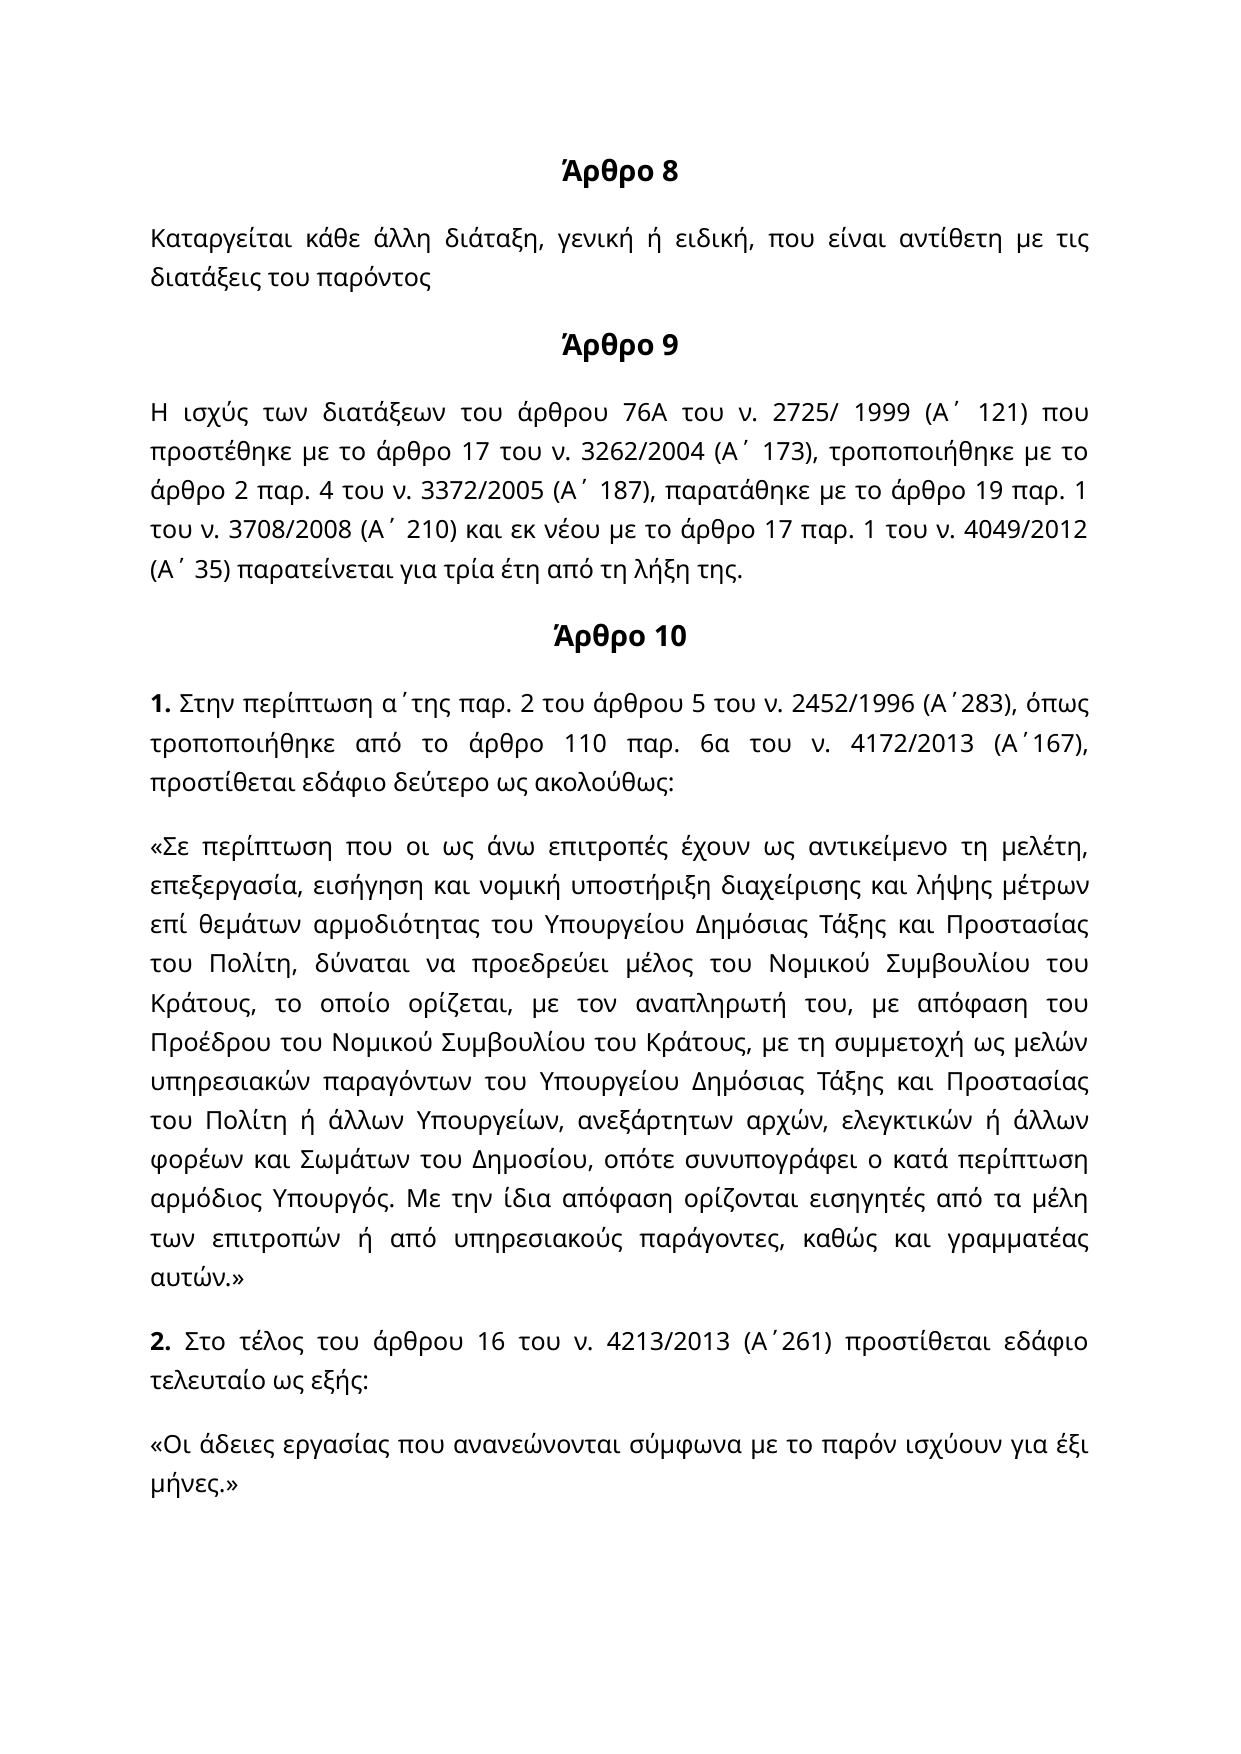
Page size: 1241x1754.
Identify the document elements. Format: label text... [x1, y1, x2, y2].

text Καταργείται κάθε άλλη διάταξη, γενική ή ειδική, που είναι αντίθετη με τις διατάξεις του παρόντος [150, 221, 1090, 294]
subtitle Άρθρο 9 [150, 324, 1090, 364]
text «Οι άδειες εργασίας που ανανεώνονται σύμφωνα με το παρόν ισχύουν για έξι μήνες.» [150, 1427, 1090, 1500]
subtitle Άρθρο 10 [150, 615, 1090, 655]
text «Σε περίπτωση που οι ως άνω επιτροπές έχουν ως αντικείμενο τη μελέτη, επεξεργασία, εισήγηση και νομική υποστήριξη διαχείρισης και λήψης μέτρων επί θεμάτων αρμοδιότητας του Υπουργείου Δημόσιας Τάξης και Προστασίας του Πολίτη, δύναται να προεδρεύει μέλος του Νομικού Συμβουλίου του Κράτους, το οποίο ορίζεται, με τον αναπληρωτή του, με απόφαση του Προέδρου του Νομικού Συμβουλίου του Κράτους, με τη συμμετοχή ως μελών υπηρεσιακών παραγόντων του Υπουργείου Δημόσιας Τάξης και Προστασίας του Πολίτη ή άλλων Υπουργείων, ανεξάρτητων αρχών, ελεγκτικών ή άλλων φορέων και Σωμάτων του Δημοσίου, οπότε συνυπογράφει ο κατά περίπτωση αρμόδιος Υπουργός. Με την ίδια απόφαση ορίζονται εισηγητές από τα μέλη των επιτροπών ή από υπηρεσιακούς παράγοντες, καθώς και γραμματέας αυτών.» [150, 828, 1090, 1293]
text Η ισχύς των διατάξεων του άρθρου 76Α του ν. 2725/ 1999 (Α΄ 121) που προστέθηκε με το άρθρο 17 του ν. 3262/2004 (Α΄ 173), τροποποιήθηκε με το άρθρο 2 παρ. 4 του ν. 3372/2005 (Α΄ 187), παρατάθηκε με το άρθρο 19 παρ. 1 του ν. 3708/2008 (Α΄ 210) και εκ νέου με το άρθρο 17 παρ. 1 του ν. 4049/2012 (Α΄ 35) παρατείνεται για τρία έτη από τη λήξη της. [150, 394, 1090, 585]
text 2. Στο τέλος του άρθρου 16 του ν. 4213/2013 (Α΄261) προστίθεται εδάφιο τελευταίο ως εξής: [150, 1323, 1090, 1397]
subtitle Άρθρο 8 [150, 150, 1090, 190]
text 1. Στην περίπτωση α΄της παρ. 2 του άρθρου 5 του ν. 2452/1996 (Α΄283), όπως τροποποιήθηκε από το άρθρο 110 παρ. 6α του ν. 4172/2013 (Α΄167), προστίθεται εδάφιο δεύτερο ως ακολούθως: [150, 686, 1090, 798]
